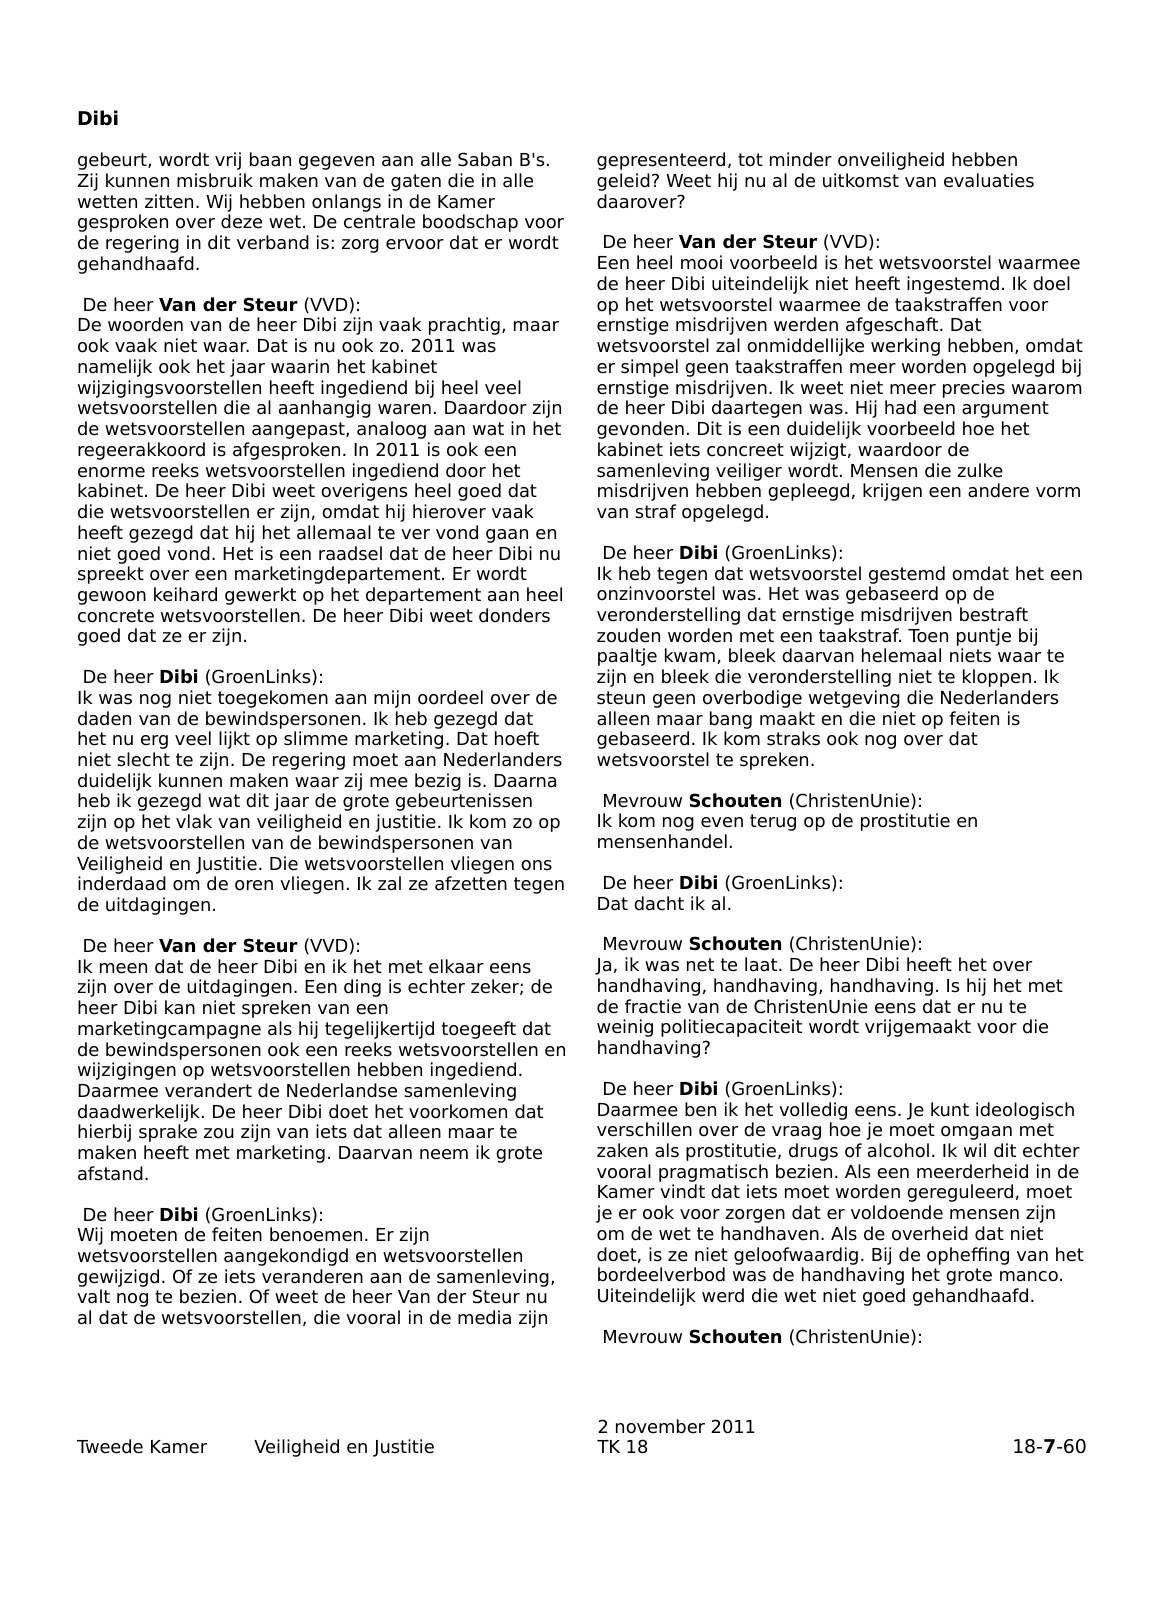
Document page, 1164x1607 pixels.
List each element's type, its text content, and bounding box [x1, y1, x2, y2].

text De heer Dibi (GroenLinks): [77, 1204, 567, 1225]
text gebeurt, wordt vrij baan gegeven aan alle Saban B's. Zij kunnen misbruik maken van de gaten die in alle wetten zitten. Wij hebben onlangs in de Kamer gesproken over deze wet. De centrale boodschap voor de regering in dit verband is: zorg ervoor dat er wordt gehandhaafd. [77, 150, 567, 274]
text De heer Dibi (GroenLinks): [596, 543, 1087, 563]
text Dat dacht ik al. [596, 893, 1087, 914]
text Mevrouw Schouten (ChristenUnie): [596, 1327, 1087, 1347]
text De heer Van der Steur (VVD): [77, 294, 567, 315]
text Mevrouw Schouten (ChristenUnie): [596, 791, 1087, 811]
text De heer Dibi (GroenLinks): [596, 873, 1087, 893]
text De woorden van de heer Dibi zijn vaak prachtig, maar ook vaak niet waar. Dat is nu ook zo. 2011 was namelijk ook het jaar waarin het kabinet wijzigingsvoorstellen heeft ingediend bij heel veel wetsvoorstellen die al aanhangig waren. Daardoor zijn de wetsvoorstellen aangepast, analoog aan wat in het regeerakkoord is afgesproken. In 2011 is ook een enorme reeks wetsvoorstellen ingediend door het kabinet. De heer Dibi weet overigens heel goed dat die wetsvoorstellen er zijn, omdat hij hierover vaak heeft gezegd dat hij het allemaal te ver vond gaan en niet goed vond. Het is een raadsel dat de heer Dibi nu spreekt over een marketingdepartement. Er wordt gewoon keihard gewerkt op het departement aan heel concrete wetsvoorstellen. De heer Dibi weet donders goed dat ze er zijn. [77, 315, 567, 647]
text Ik was nog niet toegekomen aan mijn oordeel over de daden van de bewindspersonen. Ik heb gezegd dat het nu erg veel lijkt op slimme marketing. Dat hoeft niet slecht te zijn. De regering moet aan Nederlanders duidelijk kunnen maken waar zij mee bezig is. Daarna heb ik gezegd wat dit jaar de grote gebeurtenissen zijn op het vlak van veiligheid en justitie. Ik kom zo op de wetsvoorstellen van de bewindspersonen van Veiligheid en Justitie. Die wetsvoorstellen vliegen ons inderdaad om de oren vliegen. Ik zal ze afzetten tegen de uitdagingen. [77, 688, 567, 916]
text De heer Dibi (GroenLinks): [596, 1079, 1087, 1099]
text Een heel mooi voorbeeld is het wetsvoorstel waarmee de heer Dibi uiteindelijk niet heeft ingestemd. Ik doel op het wetsvoorstel waarmee de taakstraffen voor ernstige misdrijven werden afgeschaft. Dat wetsvoorstel zal onmiddellijke werking hebben, omdat er simpel geen taakstraffen meer worden opgelegd bij ernstige misdrijven. Ik weet niet meer precies waarom de heer Dibi daartegen was. Hij had een argument gevonden. Dit is een duidelijk voorbeeld hoe het kabinet iets concreet wijzigt, waardoor de samenleving veiliger wordt. Mensen die zulke misdrijven hebben gepleegd, krijgen een andere vorm van straf opgelegd. [596, 253, 1087, 523]
text Mevrouw Schouten (ChristenUnie): [596, 934, 1087, 955]
text Daarmee ben ik het volledig eens. Je kunt ideologisch verschillen over de vraag hoe je moet omgaan met zaken als prostitutie, drugs of alcohol. Ik wil dit echter vooral pragmatisch bezien. Als een meerderheid in de Kamer vindt dat iets moet worden gereguleerd, moet je er ook voor zorgen dat er voldoende mensen zijn om de wet te handhaven. Als de overheid dat niet doet, is ze niet geloofwaardig. Bij de opheffing van het bordeelverbod was de handhaving het grote manco. Uiteindelijk werd die wet niet goed gehandhaafd. [596, 1099, 1087, 1307]
text Ja, ik was net te laat. De heer Dibi heeft het over handhaving, handhaving, handhaving. Is hij het met de fractie van de ChristenUnie eens dat er nu te weinig politiecapaciteit wordt vrijgemaakt voor die handhaving? [596, 955, 1087, 1059]
text Wij moeten de feiten benoemen. Er zijn wetsvoorstellen aangekondigd en wetsvoorstellen gewijzigd. Of ze iets veranderen aan de samenleving, valt nog te bezien. Of weet de heer Van der Steur nu al dat de wetsvoorstellen, die vooral in de media zijn [77, 1225, 567, 1329]
text De heer Van der Steur (VVD): [77, 936, 567, 956]
text Ik meen dat de heer Dibi en ik het met elkaar eens zijn over de uitdagingen. Een ding is echter zeker; de heer Dibi kan niet spreken van een marketingcampagne als hij tegelijkertijd toegeeft dat de bewindspersonen ook een reeks wetsvoorstellen en wijzigingen op wetsvoorstellen hebben ingediend. Daarmee verandert de Nederlandse samenleving daadwerkelijk. De heer Dibi doet het voorkomen dat hierbij sprake zou zijn van iets dat alleen maar te maken heeft met marketing. Daarvan neem ik grote afstand. [77, 956, 567, 1184]
text De heer Dibi (GroenLinks): [77, 667, 567, 688]
text De heer Van der Steur (VVD): [596, 232, 1087, 253]
text Ik kom nog even terug op de prostitutie en mensenhandel. [596, 811, 1087, 853]
text gepresenteerd, tot minder onveiligheid hebben geleid? Weet hij nu al de uitkomst van evaluaties daarover? [596, 150, 1087, 212]
text Ik heb tegen dat wetsvoorstel gestemd omdat het een onzinvoorstel was. Het was gebaseerd op de veronderstelling dat ernstige misdrijven bestraft zouden worden met een taakstraf. Toen puntje bij paaltje kwam, bleek daarvan helemaal niets waar te zijn en bleek die veronderstelling niet te kloppen. Ik steun geen overbodige wetgeving die Nederlanders alleen maar bang maakt en die niet op feiten is gebaseerd. Ik kom straks ook nog over dat wetsvoorstel te spreken. [596, 563, 1087, 771]
